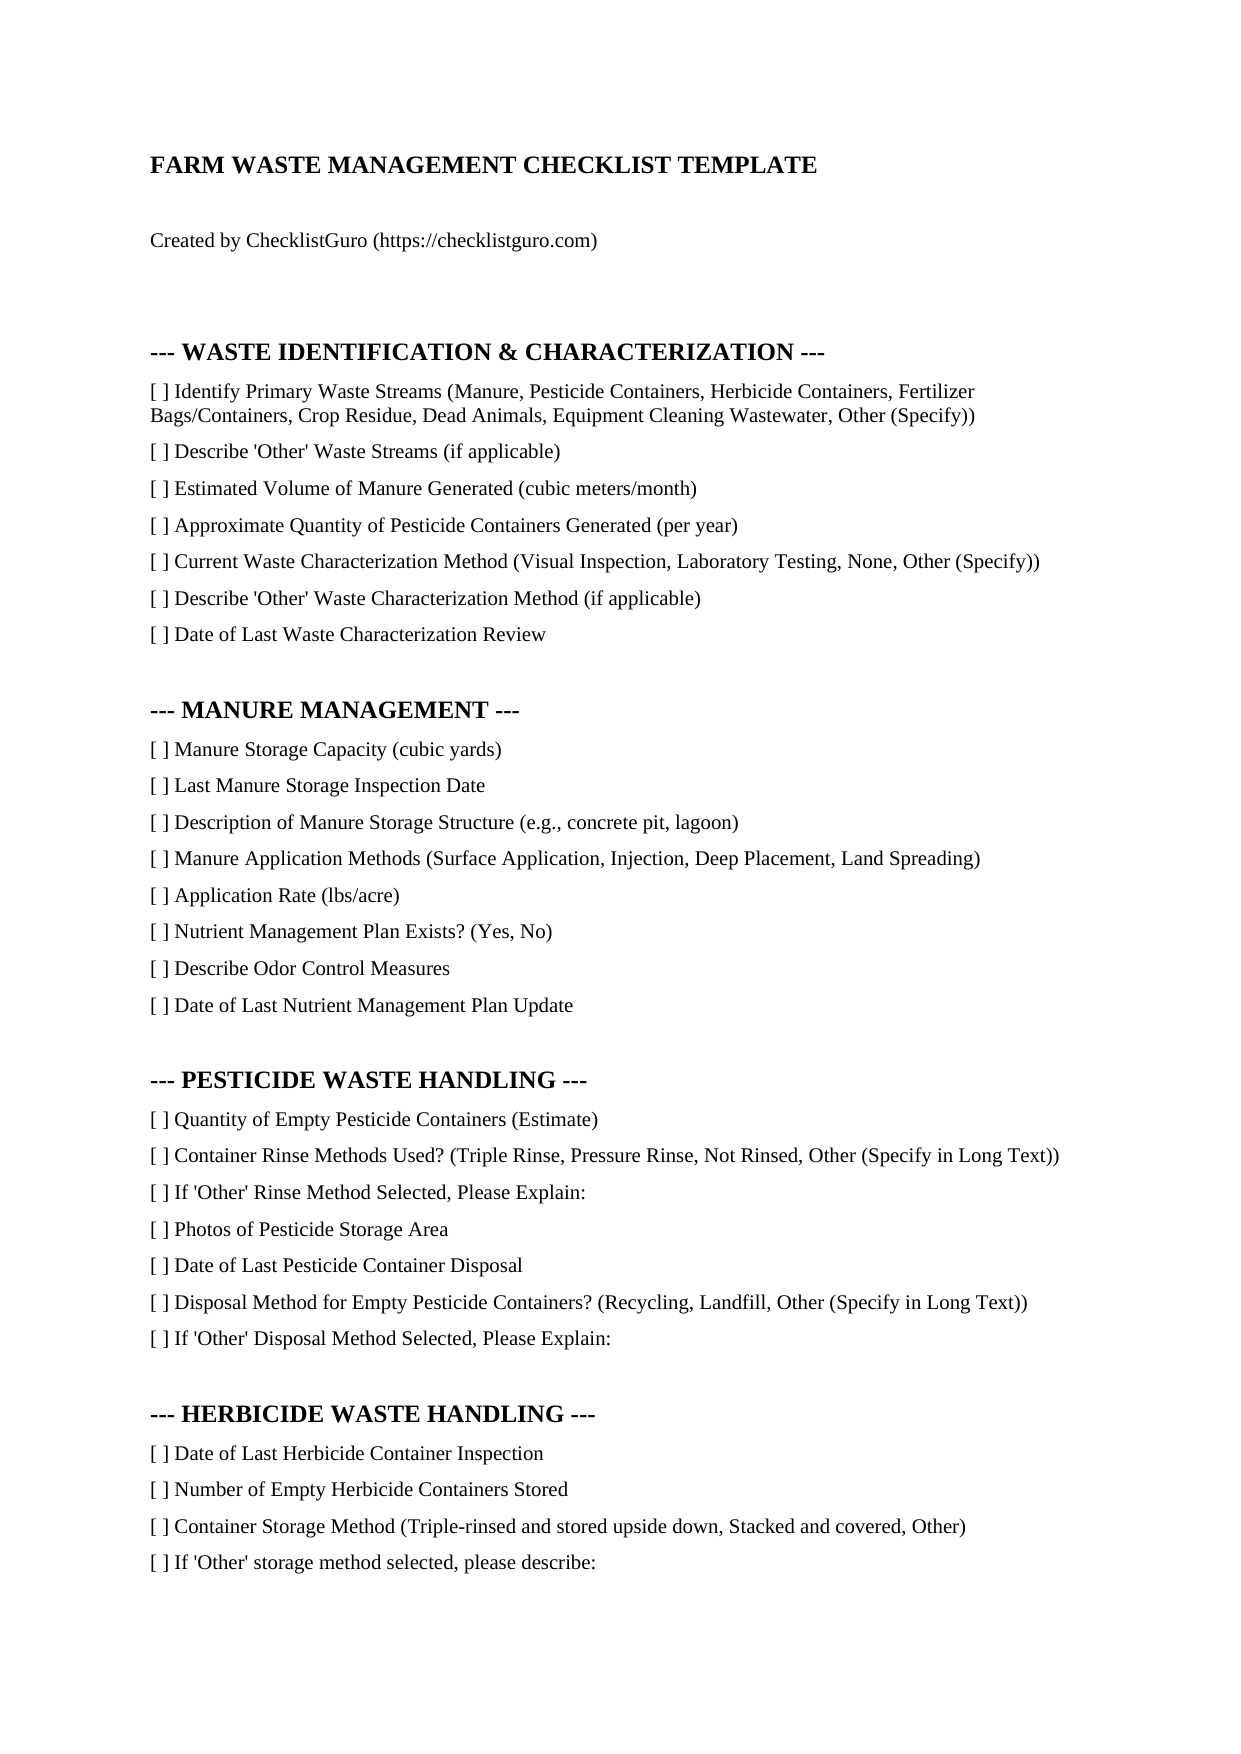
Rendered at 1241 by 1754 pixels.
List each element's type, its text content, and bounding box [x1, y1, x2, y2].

text --- HERBICIDE WASTE HANDLING --- [150, 1399, 1090, 1428]
text [ ] Photos of Pesticide Storage Area [150, 1217, 1090, 1241]
text [ ] Identify Primary Waste Streams (Manure, Pesticide Containers, Herbicide Containers, Fertilizer Bags/Containers, Crop Residue, Dead Animals, Equipment Cleaning Wastewater, Other (Specify)) [150, 379, 1090, 427]
text [ ] Describe Odor Control Measures [150, 956, 1090, 980]
text [ ] Approximate Quantity of Pesticide Containers Generated (per year) [150, 512, 1090, 537]
text [ ] Estimated Volume of Manure Generated (cubic meters/month) [150, 476, 1090, 500]
text [ ] Date of Last Nutrient Management Plan Update [150, 992, 1090, 1017]
text [ ] If 'Other' Rinse Method Selected, Please Explain: [150, 1180, 1090, 1204]
text [ ] Disposal Method for Empty Pesticide Containers? (Recycling, Landfill, Other (Specify in Long Text)) [150, 1290, 1090, 1314]
text --- WASTE IDENTIFICATION & CHARACTERIZATION --- [150, 337, 1090, 366]
text [ ] Container Rinse Methods Used? (Triple Rinse, Pressure Rinse, Not Rinsed, Other (Specify in Long Text)) [150, 1143, 1090, 1167]
text [ ] Nutrient Management Plan Exists? (Yes, No) [150, 919, 1090, 943]
text [ ] Manure Application Methods (Surface Application, Injection, Deep Placement, Land Spreading) [150, 846, 1090, 870]
text [ ] Quantity of Empty Pesticide Containers (Estimate) [150, 1107, 1090, 1131]
text [ ] Date of Last Pesticide Container Disposal [150, 1253, 1090, 1277]
text Created by ChecklistGuro (https://checklistguro.com) [150, 228, 1090, 252]
text [ ] Application Rate (lbs/acre) [150, 883, 1090, 907]
text [ ] Container Storage Method (Triple-rinsed and stored upside down, Stacked and covered, Other) [150, 1514, 1090, 1538]
text [ ] Current Waste Characterization Method (Visual Inspection, Laboratory Testing, None, Other (Specify)) [150, 549, 1090, 573]
text [ ] Date of Last Waste Characterization Review [150, 622, 1090, 646]
text --- MANURE MANAGEMENT --- [150, 695, 1090, 724]
text [ ] Describe 'Other' Waste Streams (if applicable) [150, 439, 1090, 463]
text FARM WASTE MANAGEMENT CHECKLIST TEMPLATE [150, 150, 1090, 179]
text [ ] Manure Storage Capacity (cubic yards) [150, 737, 1090, 761]
text --- PESTICIDE WASTE HANDLING --- [150, 1066, 1090, 1094]
text [ ] If 'Other' storage method selected, please describe: [150, 1550, 1090, 1574]
text [ ] Description of Manure Storage Structure (e.g., concrete pit, lagoon) [150, 810, 1090, 834]
text [ ] Describe 'Other' Waste Characterization Method (if applicable) [150, 586, 1090, 610]
text [ ] Number of Empty Herbicide Containers Stored [150, 1477, 1090, 1501]
text [ ] If 'Other' Disposal Method Selected, Please Explain: [150, 1326, 1090, 1350]
text [ ] Date of Last Herbicide Container Inspection [150, 1441, 1090, 1465]
text [ ] Last Manure Storage Inspection Date [150, 773, 1090, 797]
